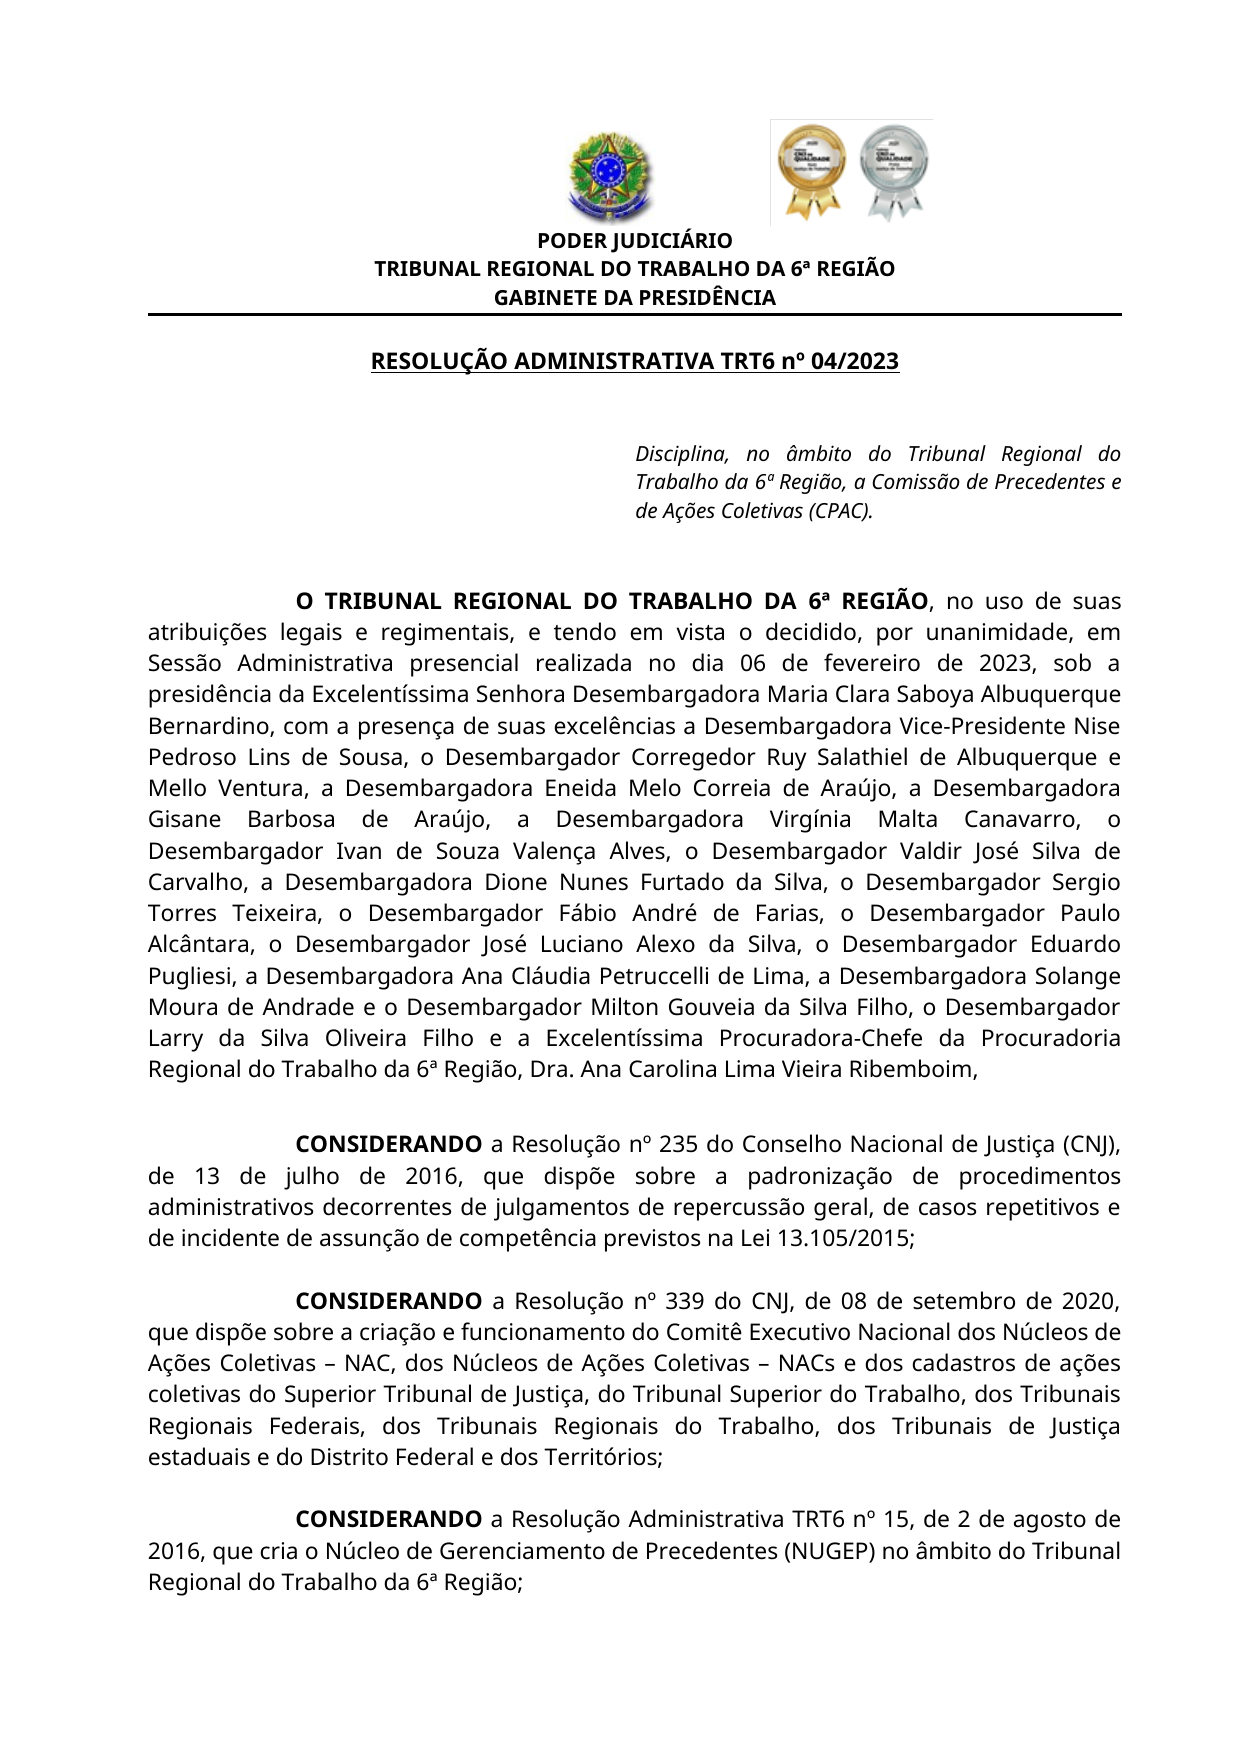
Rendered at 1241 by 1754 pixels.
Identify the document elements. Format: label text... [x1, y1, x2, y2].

text CONSIDERANDO a Resolução nº 235 do Conselho Nacional de Justiça (CNJ), de 13 de julho de 2016, que dispõe sobre a padronização de procedimentos administrativos decorrentes de julgamentos de repercussão geral, de casos repetitivos e de incidente de assunção de competência previstos na Lei 13.105/2015; [148, 1128, 1122, 1253]
picture [565, 130, 656, 226]
picture [769, 118, 934, 226]
text Disciplina, no âmbito do Tribunal Regional do Trabalho da 6ª Região, a Comissão de Precedentes e de Ações Coletivas (CPAC). [635, 439, 1122, 524]
text CONSIDERANDO a Resolução nº 339 do CNJ, de 08 de setembro de 2020, que dispõe sobre a criação e funcionamento do Comitê Executivo Nacional dos Núcleos de Ações Coletivas – NAC, dos Núcleos de Ações Coletivas – NACs e dos cadastros de ações coletivas do Superior Tribunal de Justiça, do Tribunal Superior do Trabalho, dos Tribunais Regionais Federais, dos Tribunais Regionais do Trabalho, dos Tribunais de Justiça estaduais e do Distrito Federal e dos Territórios; [148, 1284, 1122, 1472]
text RESOLUÇÃO ADMINISTRATIVA TRT6 nº 04/2023 [148, 345, 1122, 376]
text O TRIBUNAL REGIONAL DO TRABALHO DA 6ª REGIÃO, no uso de suas atribuições legais e regimentais, e tendo em vista o decidido, por unanimidade, em Sessão Administrativa presencial realizada no dia 06 de fevereiro de 2023, sob a presidência da Excelentíssima Senhora Desembargadora Maria Clara Saboya Albuquerque Bernardino, com a presença de suas excelências a Desembargadora Vice-Presidente Nise Pedroso Lins de Sousa, o Desembargador Corregedor Ruy Salathiel de Albuquerque e Mello Ventura, a Desembargadora Eneida Melo Correia de Araújo, a Desembargadora Gisane Barbosa de Araújo, a Desembargadora Virgínia Malta Canavarro, o Desembargador Ivan de Souza Valença Alves, o Desembargador Valdir José Silva de Carvalho, a Desembargadora Dione Nunes Furtado da Silva, o Desembargador Sergio Torres Teixeira, o Desembargador Fábio André de Farias, o Desembargador Paulo Alcântara, o Desembargador José Luciano Alexo da Silva, o Desembargador Eduardo Pugliesi, a Desembargadora Ana Cláudia Petruccelli de Lima, a Desembargadora Solange Moura de Andrade e o Desembargador Milton Gouveia da Silva Filho, o Desembargador Larry da Silva Oliveira Filho e a Excelentíssima Procuradora-Chefe da Procuradoria Regional do Trabalho da 6ª Região, Dra. Ana Carolina Lima Vieira Ribemboim, [148, 585, 1122, 1085]
text CONSIDERANDO a Resolução Administrativa TRT6 nº 15, de 2 de agosto de 2016, que cria o Núcleo de Gerenciamento de Precedentes (NUGEP) no âmbito do Tribunal Regional do Trabalho da 6ª Região; [148, 1503, 1122, 1597]
